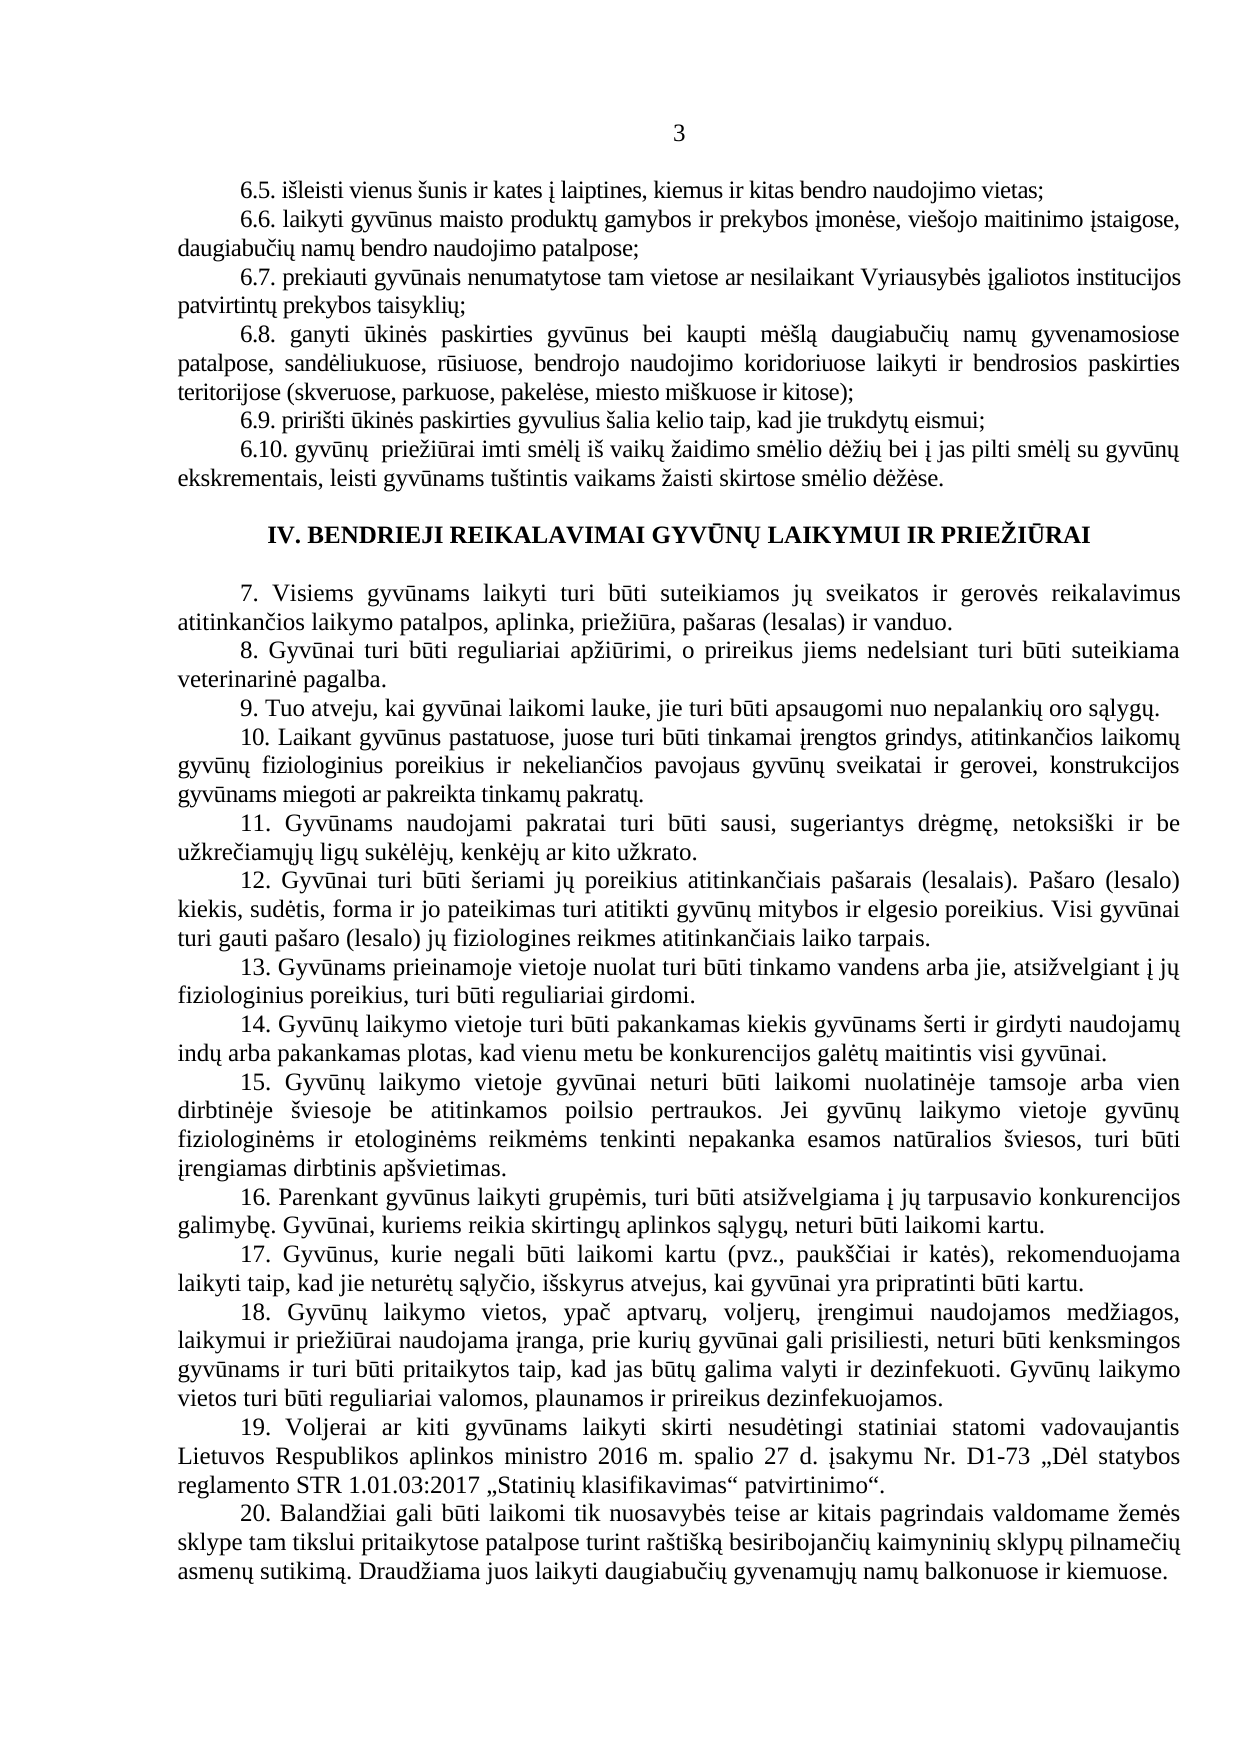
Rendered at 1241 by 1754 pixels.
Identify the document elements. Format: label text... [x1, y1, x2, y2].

text 6.8. ganyti ūkinės paskirties gyvūnus bei kaupti mėšlą daugiabučių namų gyvenamosiose patalpose, sandėliukuose, rūsiuose, bendrojo naudojimo koridoriuose laikyti ir bendrosios paskirties teritorijose (skveruose, parkuose, pakelėse, miesto miškuose ir kitose); [177, 319, 1181, 406]
text 6.9. pririšti ūkinės paskirties gyvulius šalia kelio taip, kad jie trukdytų eismui; [177, 406, 1181, 434]
text 19. Voljerai ar kiti gyvūnams laikyti skirti nesudėtingi statiniai statomi vadovaujantis Lietuvos Respublikos aplinkos ministro 2016 m. spalio 27 d. įsakymu Nr. D1-73 „Dėl statybos reglamento STR 1.01.03:2017 „Statinių klasifikavimas“ patvirtinimo“. [177, 1412, 1181, 1498]
text 6.7. prekiauti gyvūnais nenumatytose tam vietose ar nesilaikant Vyriausybės įgaliotos institucijos patvirtintų prekybos taisyklių; [177, 262, 1181, 319]
text 12. Gyvūnai turi būti šeriami jų poreikius atitinkančiais pašarais (lesalais). Pašaro (lesalo) kiekis, sudėtis, forma ir jo pateikimas turi atitikti gyvūnų mitybos ir elgesio poreikius. Visi gyvūnai turi gauti pašaro (lesalo) jų fiziologines reikmes atitinkančiais laiko tarpais. [177, 866, 1181, 952]
text 10. Laikant gyvūnus pastatuose, juose turi būti tinkamai įrengtos grindys, atitinkančios laikomų gyvūnų fiziologinius poreikius ir nekeliančios pavojaus gyvūnų sveikatai ir gerovei, konstrukcijos gyvūnams miegoti ar pakreikta tinkamų pakratų. [177, 722, 1181, 808]
text 17. Gyvūnus, kurie negali būti laikomi kartu (pvz., paukščiai ir katės), rekomenduojama laikyti taip, kad jie neturėtų sąlyčio, išskyrus atvejus, kai gyvūnai yra pripratinti būti kartu. [177, 1239, 1181, 1297]
text 9. Tuo atveju, kai gyvūnai laikomi lauke, jie turi būti apsaugomi nuo nepalankių oro sąlygų. [177, 693, 1181, 722]
text 11. Gyvūnams naudojami pakratai turi būti sausi, sugeriantys drėgmę, netoksiški ir be užkrečiamųjų ligų sukėlėjų, kenkėjų ar kito užkrato. [177, 808, 1181, 866]
text 6.10. gyvūnų priežiūrai imti smėlį iš vaikų žaidimo smėlio dėžių bei į jas pilti smėlį su gyvūnų ekskrementais, leisti gyvūnams tuštintis vaikams žaisti skirtose smėlio dėžėse. [177, 434, 1181, 492]
text IV. BENDRIEJI REIKALAVIMAI GYVŪNŲ LAIKYMUI IR PRIEŽIŪRAI [177, 521, 1181, 549]
text 13. Gyvūnams prieinamoje vietoje nuolat turi būti tinkamo vandens arba jie, atsižvelgiant į jų fiziologinius poreikius, turi būti reguliariai girdomi. [177, 952, 1181, 1009]
text 16. Parenkant gyvūnus laikyti grupėmis, turi būti atsižvelgiama į jų tarpusavio konkurencijos galimybę. Gyvūnai, kuriems reikia skirtingų aplinkos sąlygų, neturi būti laikomi kartu. [177, 1182, 1181, 1239]
text 8. Gyvūnai turi būti reguliariai apžiūrimi, o prireikus jiems nedelsiant turi būti suteikiama veterinarinė pagalba. [177, 636, 1181, 693]
text 20. Balandžiai gali būti laikomi tik nuosavybės teise ar kitais pagrindais valdomame žemės sklype tam tikslui pritaikytose patalpose turint raštišką besiribojančių kaimyninių sklypų pilnamečių asmenų sutikimą. Draudžiama juos laikyti daugiabučių gyvenamųjų namų balkonuose ir kiemuose. [177, 1498, 1181, 1585]
text 7. Visiems gyvūnams laikyti turi būti suteikiamos jų sveikatos ir gerovės reikalavimus atitinkančios laikymo patalpos, aplinka, priežiūra, pašaras (lesalas) ir vanduo. [177, 578, 1181, 636]
text 6.6. laikyti gyvūnus maisto produktų gamybos ir prekybos įmonėse, viešojo maitinimo įstaigose, daugiabučių namų bendro naudojimo patalpose; [177, 204, 1181, 262]
text 6.5. išleisti vienus šunis ir kates į laiptines, kiemus ir kitas bendro naudojimo vietas; [177, 176, 1181, 204]
text 15. Gyvūnų laikymo vietoje gyvūnai neturi būti laikomi nuolatinėje tamsoje arba vien dirbtinėje šviesoje be atitinkamos poilsio pertraukos. Jei gyvūnų laikymo vietoje gyvūnų fiziologinėms ir etologinėms reikmėms tenkinti nepakanka esamos natūralios šviesos, turi būti įrengiamas dirbtinis apšvietimas. [177, 1067, 1181, 1182]
text 14. Gyvūnų laikymo vietoje turi būti pakankamas kiekis gyvūnams šerti ir girdyti naudojamų indų arba pakankamas plotas, kad vienu metu be konkurencijos galėtų maitintis visi gyvūnai. [177, 1009, 1181, 1067]
text 18. Gyvūnų laikymo vietos, ypač aptvarų, voljerų, įrengimui naudojamos medžiagos, laikymui ir priežiūrai naudojama įranga, prie kurių gyvūnai gali prisiliesti, neturi būti kenksmingos gyvūnams ir turi būti pritaikytos taip, kad jas būtų galima valyti ir dezinfekuoti. Gyvūnų laikymo vietos turi būti reguliariai valomos, plaunamos ir prireikus dezinfekuojamos. [177, 1297, 1181, 1412]
